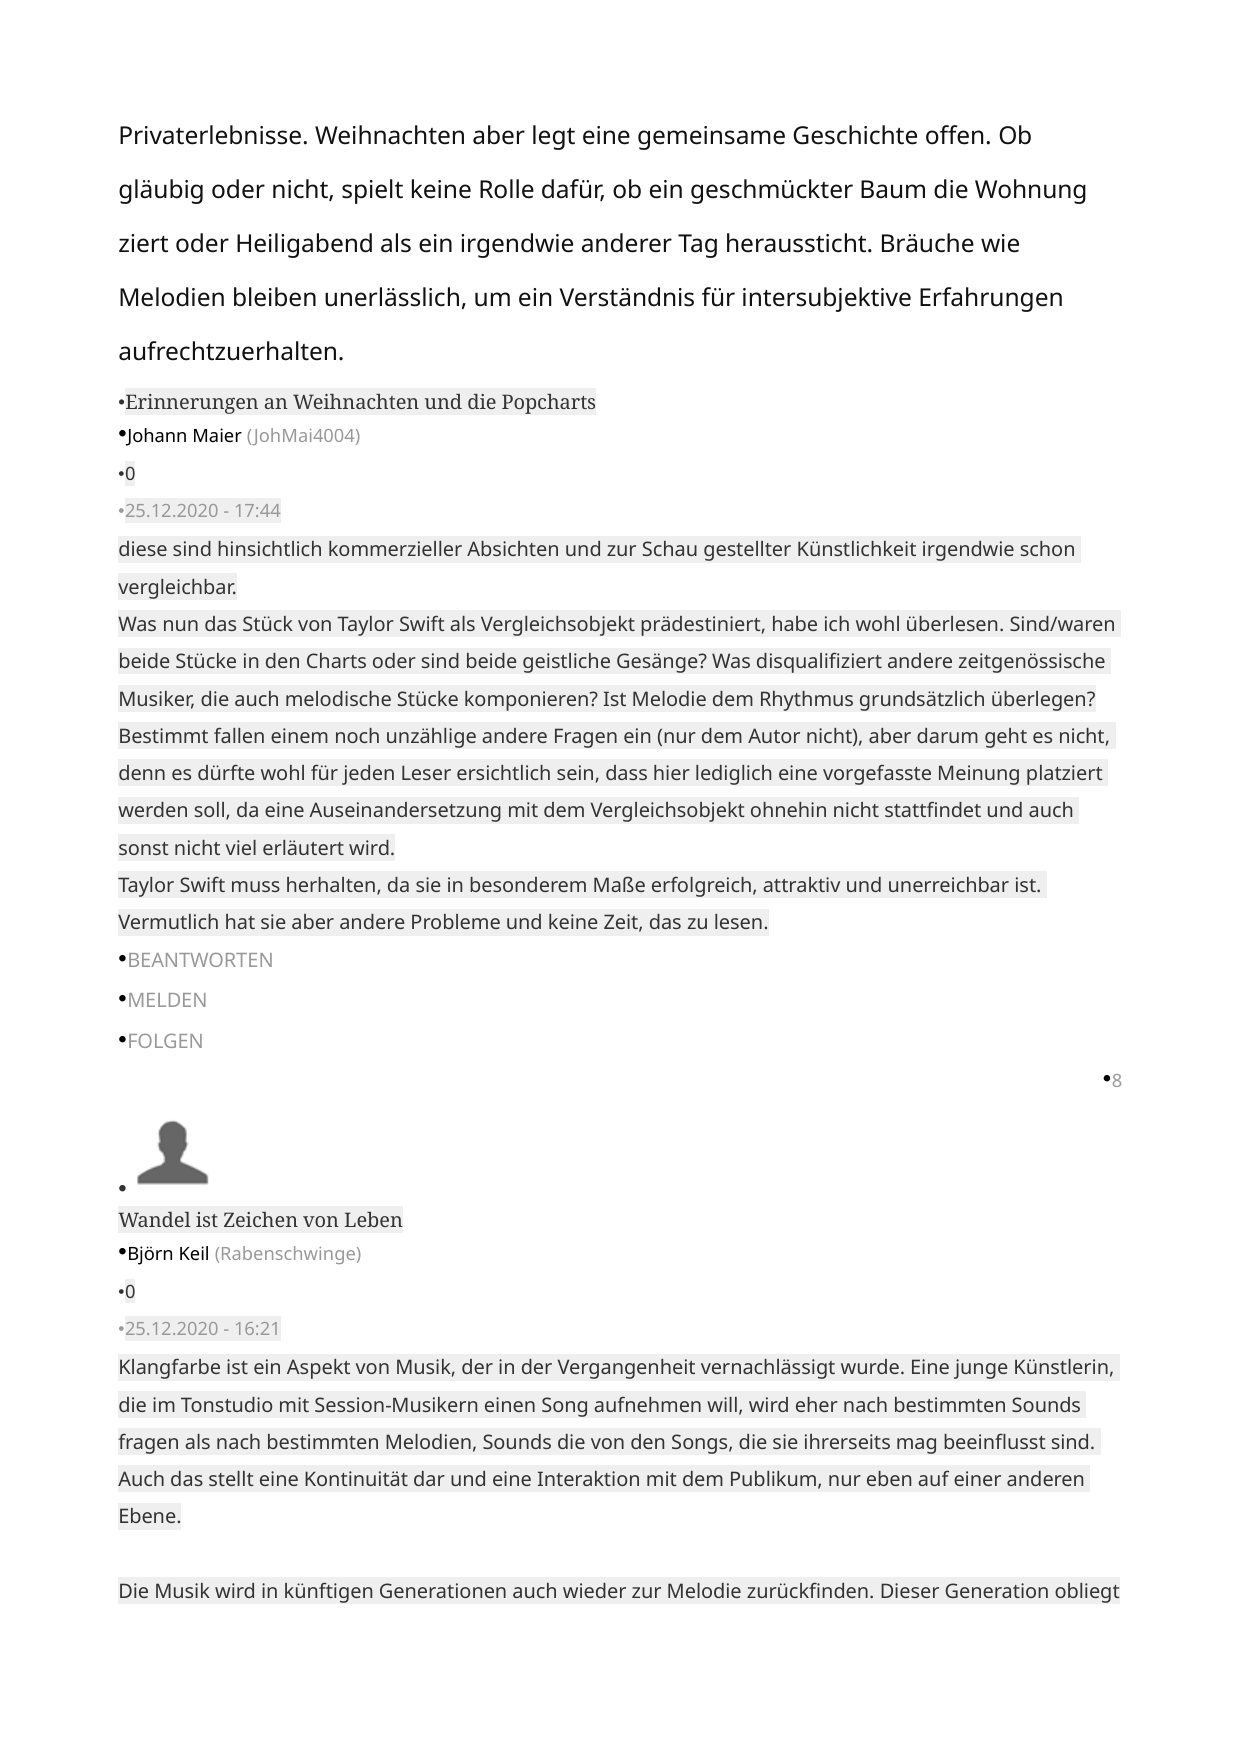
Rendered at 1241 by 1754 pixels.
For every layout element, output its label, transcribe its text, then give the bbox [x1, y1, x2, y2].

list BEANTWORTEN [118, 946, 1122, 973]
list 25.12.2020 - 16:21 [118, 1316, 1122, 1341]
list MELDEN [118, 986, 1122, 1013]
list 25.12.2020 - 17:44 [118, 498, 1122, 523]
list diese sind hinsichtlich kommerzieller Absichten und zur Schau gestellter Künstlichkeit irgendwie schon vergleichbar. Was nun das Stück von Taylor Swift als Vergleichsobjekt prädestiniert, habe ich wohl überlesen. Sind/waren beide Stücke in den Charts oder sind beide geistliche Gesänge? Was disqualifiziert andere zeitgenössische Musiker, die auch melodische Stücke komponieren? Ist Melodie dem Rhythmus grundsätzlich überlegen? Bestimmt fallen einem noch unzählige andere Fragen ein (nur dem Autor nicht), aber darum geht es nicht, denn es dürfte wohl für jeden Leser ersichtlich sein, dass hier lediglich eine vorgefasste Meinung platziert werden soll, da eine Auseinandersetzung mit dem Vergleichsobjekt ohnehin nicht stattfindet und auch sonst nicht viel erläutert wird. Taylor Swift muss herhalten, da sie in besonderem Maße erfolgreich, attraktiv und unerreichbar ist. Vermutlich hat sie aber andere Probleme und keine Zeit, das zu lesen. [118, 536, 1122, 936]
list Wandel ist Zeichen von Leben [118, 1206, 1122, 1233]
picture [127, 1105, 219, 1197]
list 0 [118, 461, 1122, 486]
list 8 [118, 1068, 1122, 1093]
list Johann Maier (JohMai4004) [118, 423, 1122, 448]
list Klangfarbe ist ein Aspekt von Musik, der in der Vergangenheit vernachlässigt wurde. Eine junge Künstlerin, die im Tonstudio mit Session-Musikern einen Song aufnehmen will, wird eher nach bestimmten Sounds fragen als nach bestimmten Melodien, Sounds die von den Songs, die sie ihrerseits mag beeinflusst sind. Auch das stellt eine Kontinuität dar und eine Interaktion mit dem Publikum, nur eben auf einer anderen Ebene. Die Musik wird in künftigen Generationen auch wieder zur Melodie zurückfinden. Dieser Generation obliegt [118, 1353, 1122, 1604]
text Privaterlebnisse. Weihnachten aber legt eine gemeinsame Geschichte offen. Ob gläubig oder nicht, spielt keine Rolle dafür, ob ein geschmückter Baum die Wohnung ziert oder Heiligabend als ein irgendwie anderer Tag heraussticht. Bräuche wie Melodien bleiben unerlässlich, um ein Verständnis für intersubjektive Erfahrungen aufrechtzuerhalten. [118, 118, 1122, 367]
list Erinnerungen an Weihnachten und die Popcharts [118, 388, 1122, 415]
list 0 [118, 1278, 1122, 1303]
list FOLGEN [118, 1027, 1122, 1054]
list Björn Keil (Rabenschwinge) [118, 1241, 1122, 1266]
